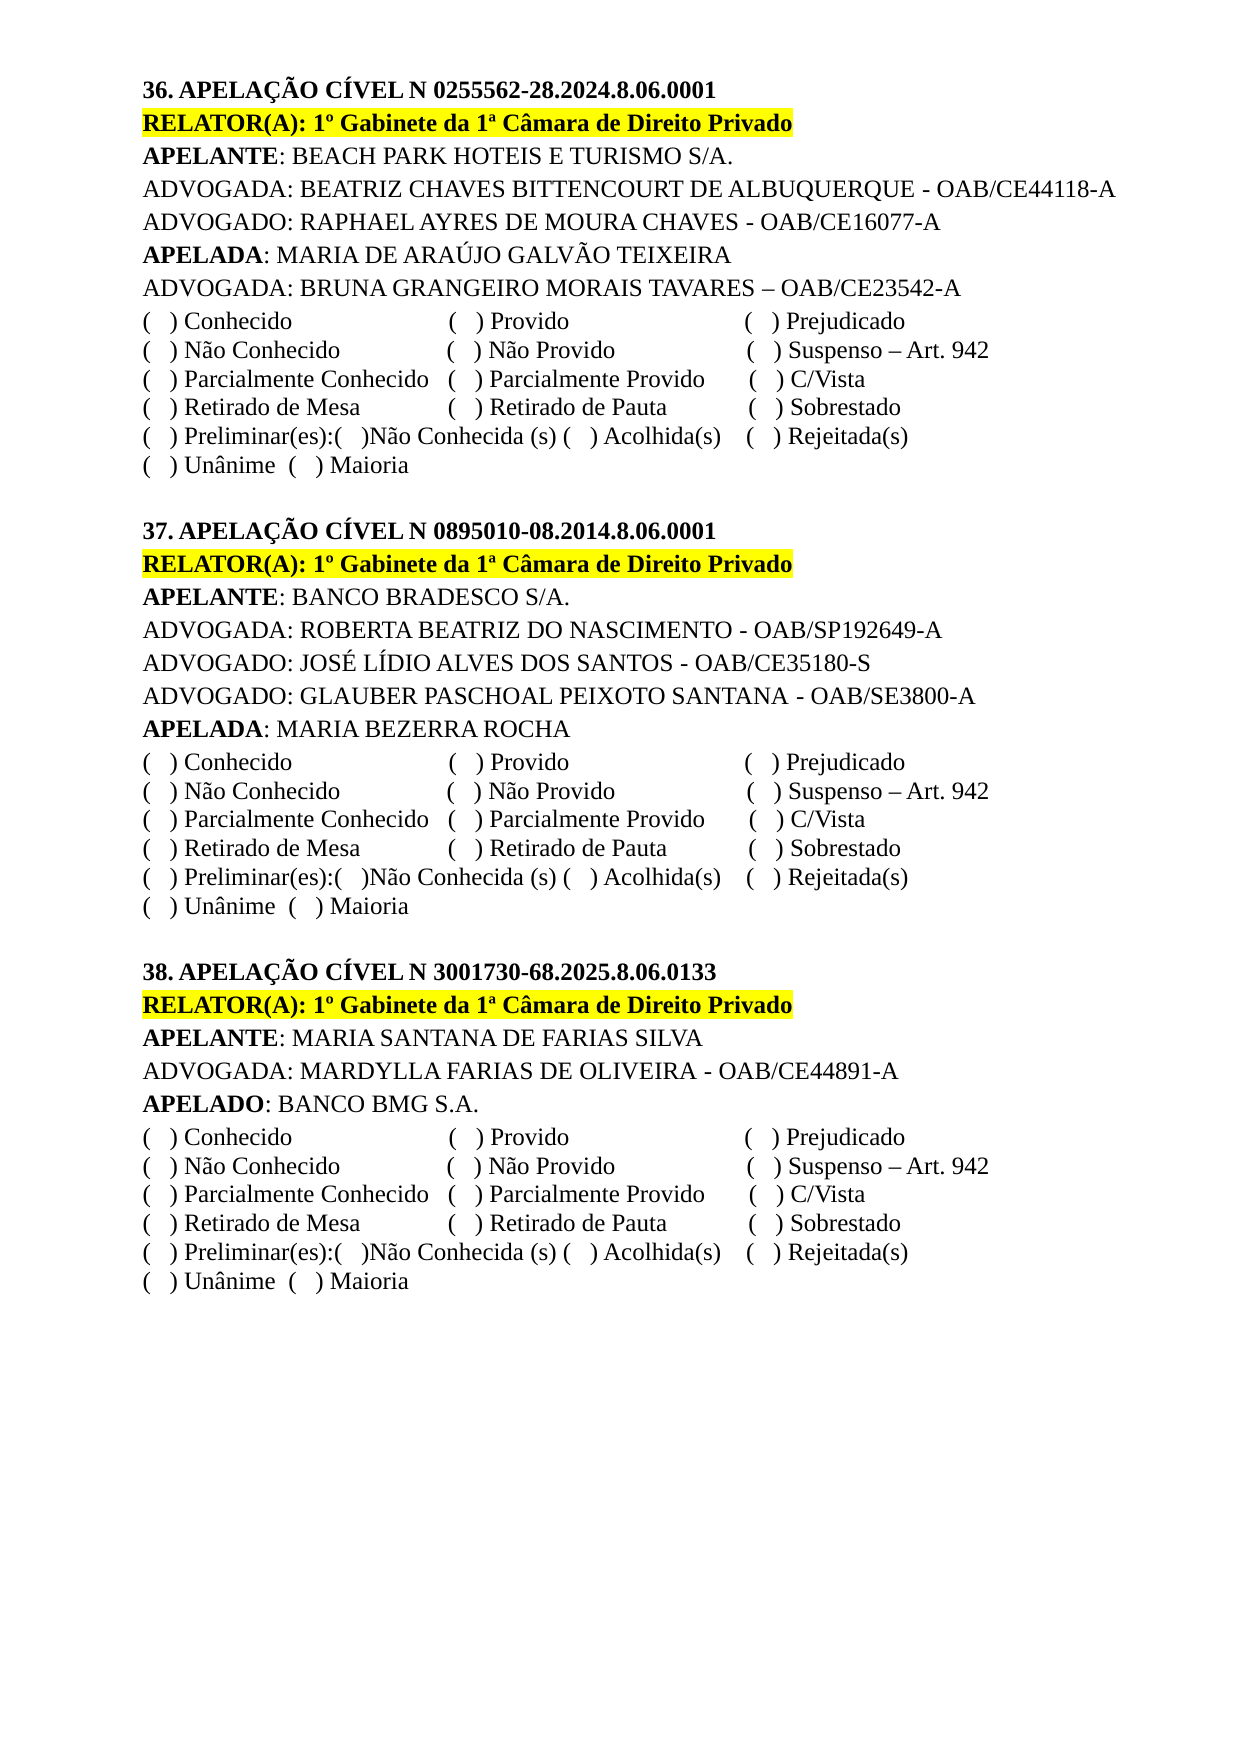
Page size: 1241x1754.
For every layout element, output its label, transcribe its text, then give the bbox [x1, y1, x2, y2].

text ( ) Unânime ( ) Maioria 38. APELAÇÃO CÍVEL N 3001730-68.2025.8.06.0133 RELATOR(A): 1º Gabinete da 1ª Câmara de Direito Privado APELANTE: MARIA SANTANA DE FARIAS SILVA ADVOGADA: MARDYLLA FARIAS DE OLIVEIRA - OAB/CE44891-A APELADO: BANCO BMG S.A. [142, 891, 1141, 1118]
text ( ) Preliminar(es):( )Não Conhecida (s) ( ) Acolhida(s) ( ) Rejeitada(s) [142, 421, 1158, 450]
text ( ) Retirado de Mesa ( ) Retirado de Pauta ( ) Sobrestado [142, 392, 1158, 421]
text 36. APELAÇÃO CÍVEL N 0255562-28.2024.8.06.0001 RELATOR(A): 1º Gabinete da 1ª Câmara de Direito Privado APELANTE: BEACH PARK HOTEIS E TURISMO S/A. ADVOGADA: BEATRIZ CHAVES BITTENCOURT DE ALBUQUERQUE - OAB/CE44118-A ADVOGADO: RAPHAEL AYRES DE MOURA CHAVES - OAB/CE16077-A APELADA: MARIA DE ARAÚJO GALVÃO TEIXEIRA ADVOGADA: BRUNA GRANGEIRO MORAIS TAVARES – OAB/CE23542-A [142, 75, 1141, 302]
text ( ) Não Conhecido ( ) Não Provido ( ) Suspenso – Art. 942 [142, 776, 1158, 804]
text ( ) Conhecido ( ) Provido ( ) Prejudicado [142, 306, 1141, 335]
text ( ) Preliminar(es):( )Não Conhecida (s) ( ) Acolhida(s) ( ) Rejeitada(s) [142, 1237, 1158, 1266]
text ( ) Parcialmente Conhecido ( ) Parcialmente Provido ( ) C/Vista [142, 804, 1158, 833]
text ( ) Conhecido ( ) Provido ( ) Prejudicado [142, 747, 1141, 776]
text ( ) Parcialmente Conhecido ( ) Parcialmente Provido ( ) C/Vista [142, 1179, 1158, 1208]
text ( ) Parcialmente Conhecido ( ) Parcialmente Provido ( ) C/Vista [142, 364, 1158, 392]
text ( ) Conhecido ( ) Provido ( ) Prejudicado [142, 1122, 1141, 1151]
text ( ) Retirado de Mesa ( ) Retirado de Pauta ( ) Sobrestado [142, 1208, 1158, 1237]
text ( ) Não Conhecido ( ) Não Provido ( ) Suspenso – Art. 942 [142, 335, 1158, 364]
text ( ) Unânime ( ) Maioria 37. APELAÇÃO CÍVEL N 0895010-08.2014.8.06.0001 RELATOR(A): 1º Gabinete da 1ª Câmara de Direito Privado APELANTE: BANCO BRADESCO S/A. ADVOGADA: ROBERTA BEATRIZ DO NASCIMENTO - OAB/SP192649-A ADVOGADO: JOSÉ LÍDIO ALVES DOS SANTOS - OAB/CE35180-S ADVOGADO: GLAUBER PASCHOAL PEIXOTO SANTANA - OAB/SE3800-A APELADA: MARIA BEZERRA ROCHA [142, 450, 1141, 743]
text ( ) Retirado de Mesa ( ) Retirado de Pauta ( ) Sobrestado [142, 833, 1158, 862]
text ( ) Preliminar(es):( )Não Conhecida (s) ( ) Acolhida(s) ( ) Rejeitada(s) [142, 862, 1158, 891]
text ( ) Não Conhecido ( ) Não Provido ( ) Suspenso – Art. 942 [142, 1151, 1158, 1179]
text ( ) Unânime ( ) Maioria [142, 1266, 1141, 1361]
